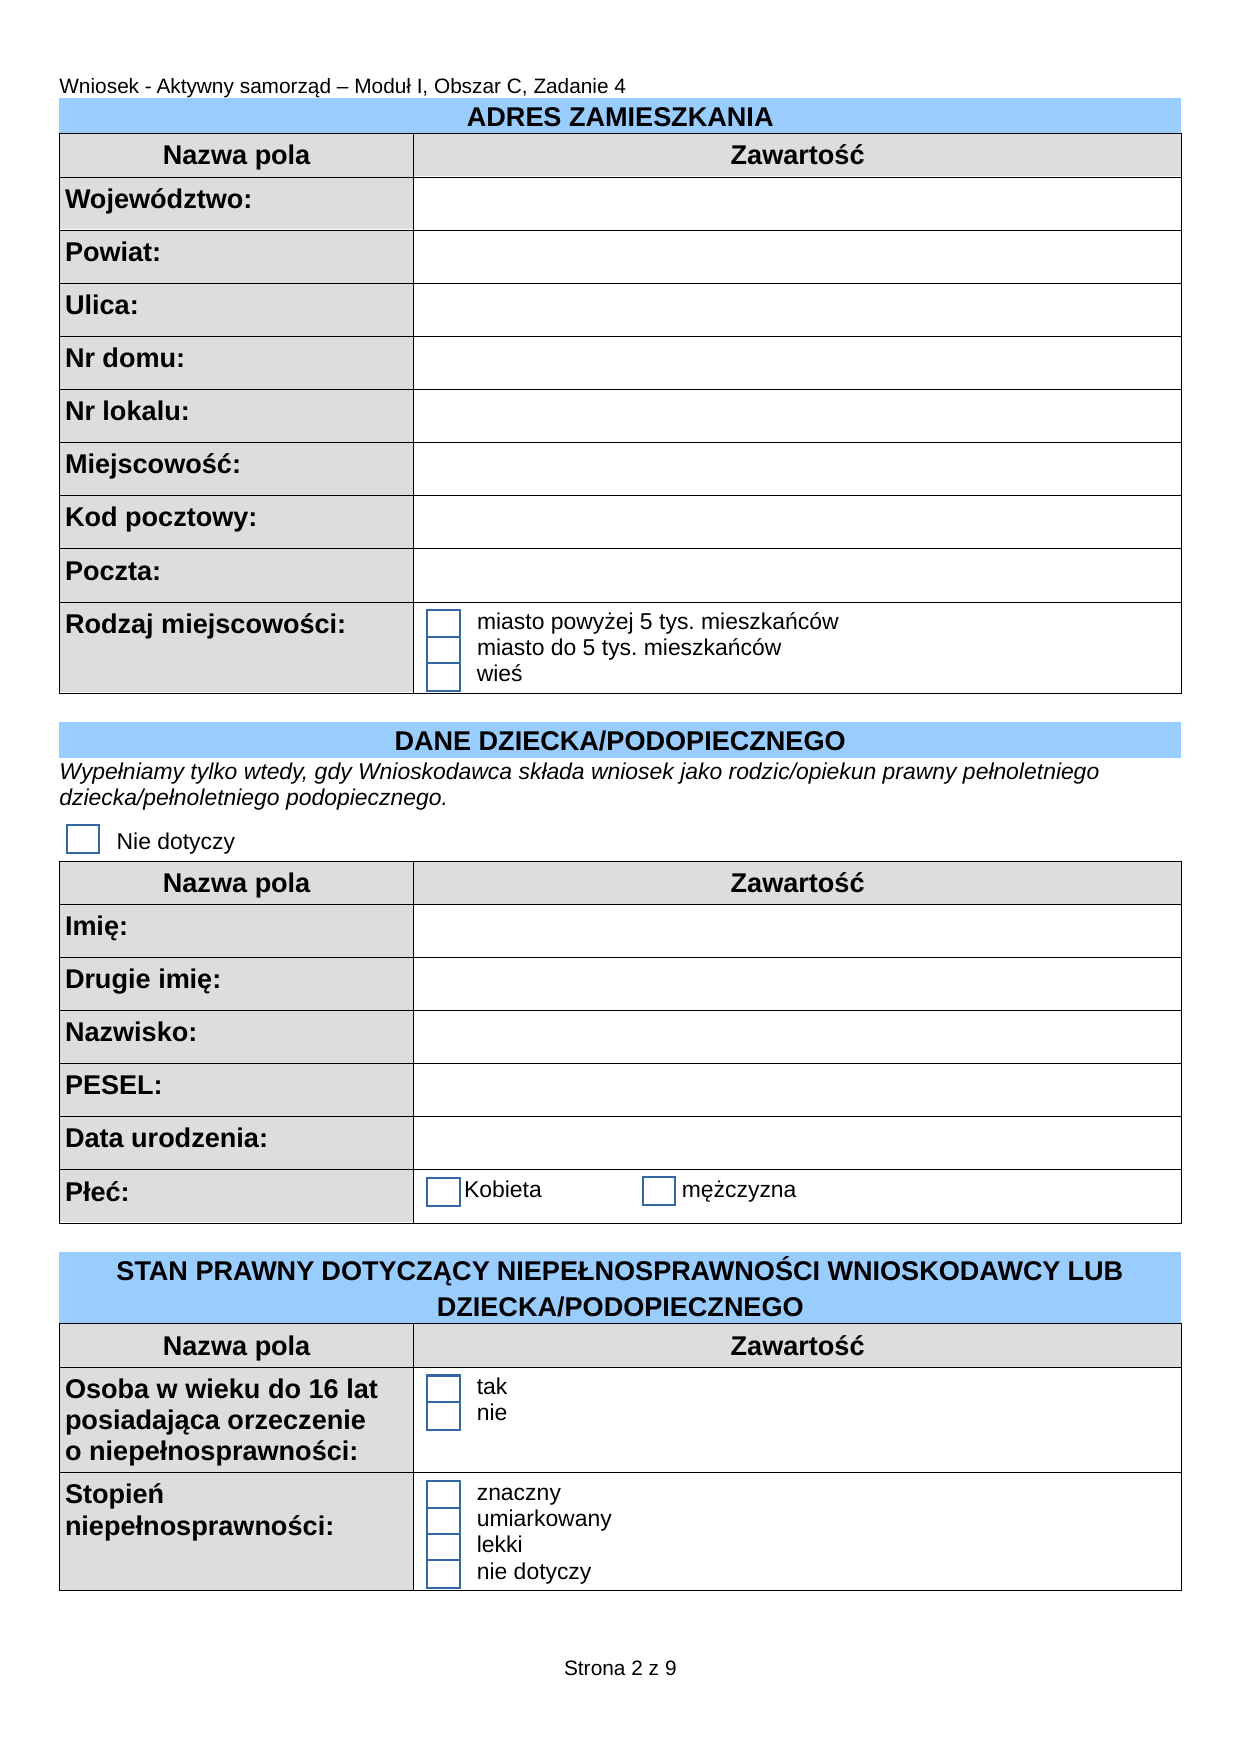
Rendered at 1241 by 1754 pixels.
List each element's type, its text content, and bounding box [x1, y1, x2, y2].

table_cell Miejscowość: [60, 443, 413, 495]
table_cell Kobieta mężczyzna [414, 1170, 1181, 1222]
text Nie dotyczy [100, 828, 1181, 854]
subtitle ADRES ZAMIESZKANIA [59, 98, 1181, 133]
table_header Nazwa pola [60, 1324, 413, 1367]
table_cell Powiat: [60, 231, 413, 283]
table_cell [414, 496, 1181, 548]
table_cell znaczny umiarkowany lekki nie dotyczy [414, 1473, 1181, 1590]
subtitle DANE DZIECKA/PODOPIECZNEGO [59, 722, 1181, 758]
text Wypełniamy tylko wtedy, gdy Wnioskodawca składa wniosek jako rodzic/opiekun prawny pełnoletniego dziecka/pełnoletniego podopiecznego. [59, 758, 1181, 811]
table_cell Imię: [60, 905, 413, 957]
table_cell [414, 549, 1181, 601]
table_cell PESEL: [60, 1064, 413, 1116]
table_cell Nr domu: [60, 337, 413, 389]
table_cell Nr lokalu: [60, 390, 413, 442]
table_cell Osoba w wieku do 16 lat posiadająca orzeczenie o niepełnosprawności: [60, 1368, 413, 1472]
table_cell Data urodzenia: [60, 1117, 413, 1169]
table_cell [414, 1064, 1181, 1116]
table_cell Rodzaj miejscowości: [60, 603, 413, 692]
table_cell miasto powyżej 5 tys. mieszkańców miasto do 5 tys. mieszkańców wieś [414, 603, 1181, 692]
table_header Zawartość [414, 134, 1181, 176]
subtitle STAN PRAWNY DOTYCZĄCY NIEPEŁNOSPRAWNOŚCI WNIOSKODAWCY LUB DZIECKA/PODOPIECZNEGO [59, 1252, 1181, 1323]
table_cell [414, 1117, 1181, 1169]
table_cell Drugie imię: [60, 958, 413, 1010]
table_cell [414, 1011, 1181, 1063]
table_header Nazwa pola [60, 862, 413, 904]
table_cell Kod pocztowy: [60, 496, 413, 548]
table_cell [414, 178, 1181, 229]
table_cell [414, 390, 1181, 442]
table_cell [414, 905, 1181, 957]
table_cell tak nie [414, 1368, 1181, 1472]
table_cell Płeć: [60, 1170, 413, 1222]
table_header Zawartość [414, 1324, 1181, 1367]
table_cell [414, 337, 1181, 389]
table_cell [414, 958, 1181, 1010]
table_cell Ulica: [60, 284, 413, 336]
table_cell [414, 231, 1181, 283]
table_header Zawartość [414, 862, 1181, 904]
table_cell Stopień niepełnosprawności: [60, 1473, 413, 1590]
table_cell [414, 284, 1181, 336]
table_cell [414, 443, 1181, 495]
table_cell Województwo: [60, 178, 413, 229]
table_header Nazwa pola [60, 134, 413, 176]
table_cell Poczta: [60, 549, 413, 601]
table_cell Nazwisko: [60, 1011, 413, 1063]
